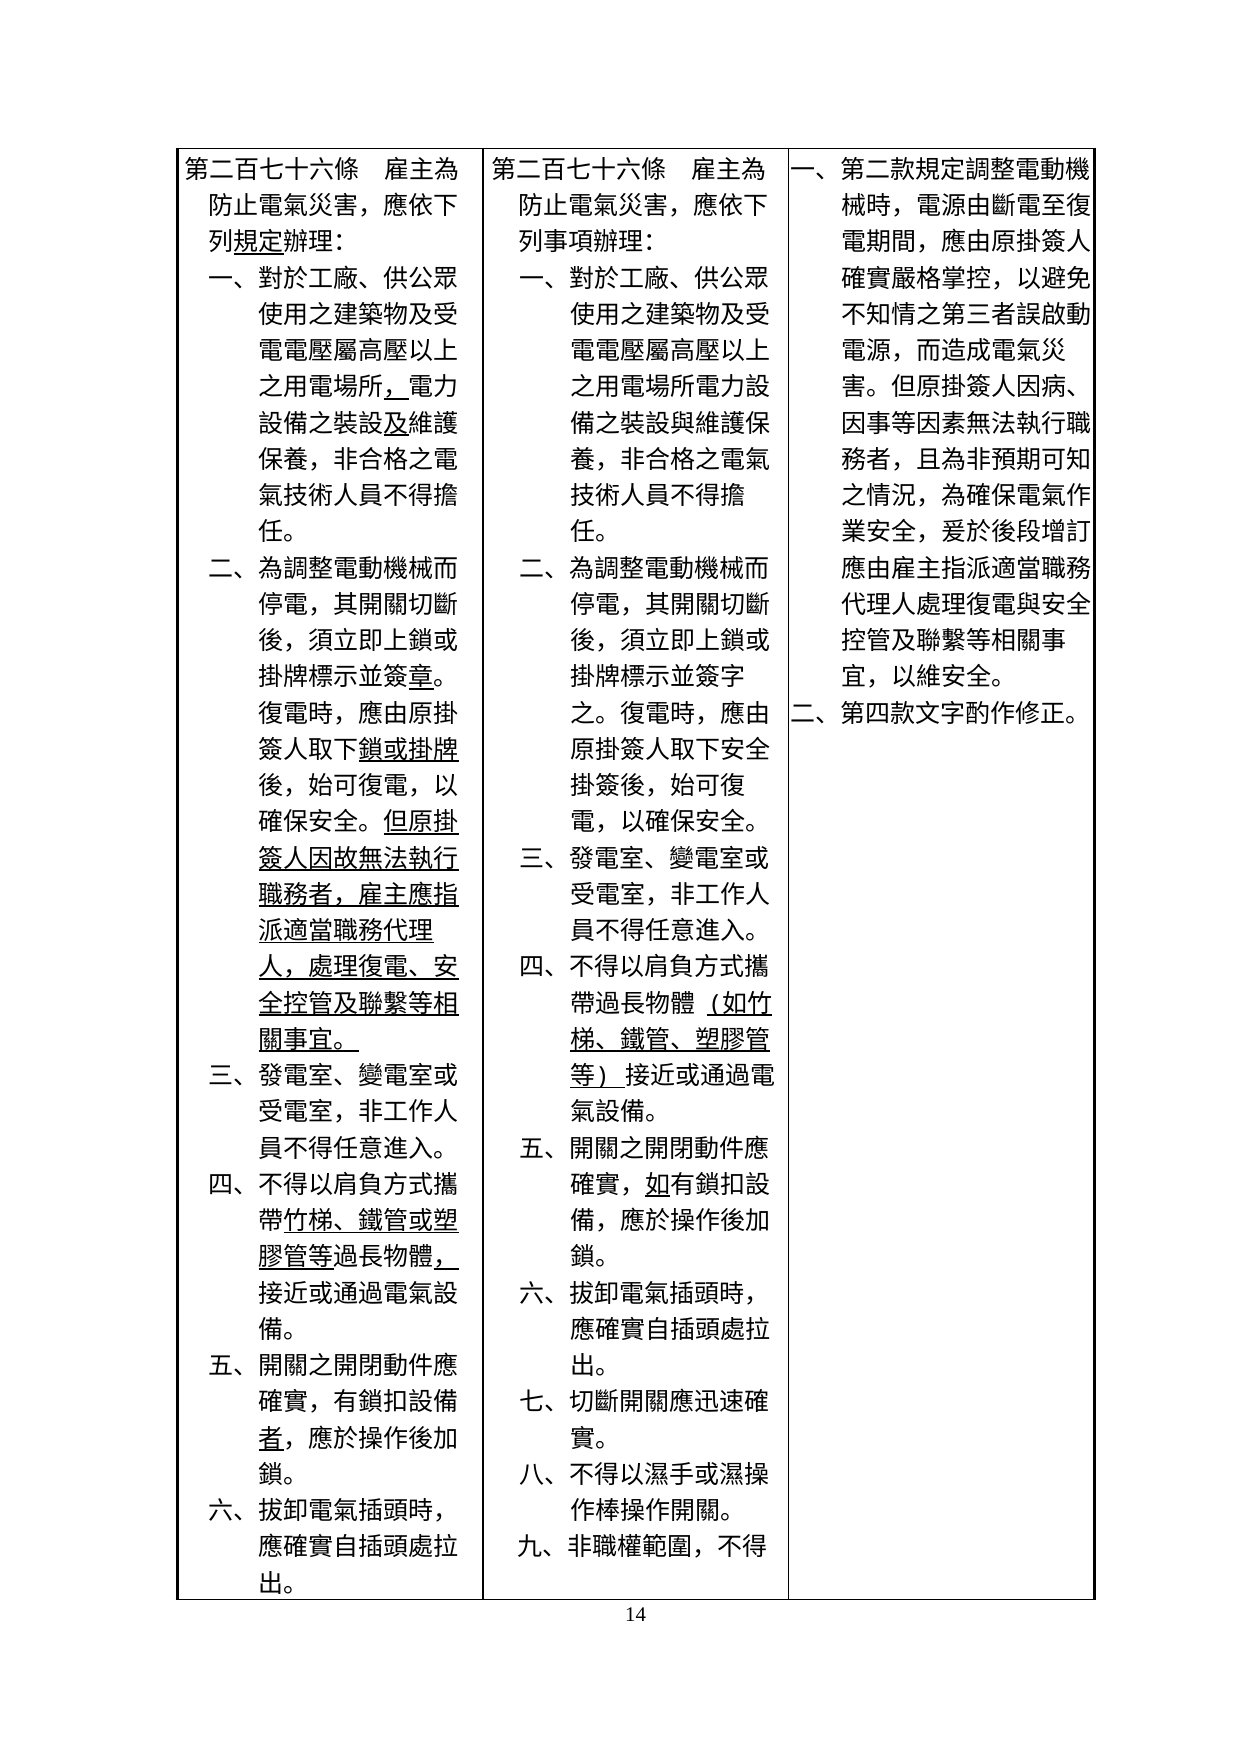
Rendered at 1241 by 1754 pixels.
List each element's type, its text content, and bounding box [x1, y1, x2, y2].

table_cell 一、第二款規定調整電動機械時，電源由斷電至復電期間，應由原掛簽人確實嚴格掌控，以避免不知情之第三者誤啟動電源，而造成電氣災害。但原掛簽人因病、因事等因素無法執行職務者，且為非預期可知之情況，為確保電氣作業安全，爰於後段增訂應由雇主指派適當職務代理人處理復電與安全控管及聯繫等相關事宜，以維安全。 二、第四款文字酌作修正。 [789, 149, 1093, 1599]
table_cell 第二百七十六條 雇主為防止電氣災害，應依下列規定辦理： 一、對於工廠、供公眾使用之建築物及受電電壓屬高壓以上之用電場所，電力設備之裝設及維護保養，非合格之電氣技術人員不得擔任。 二、為調整電動機械而停電，其開關切斷後，須立即上鎖或掛牌標示並簽章。復電時，應由原掛簽人取下鎖或掛牌後，始可復電，以確保安全。但原掛簽人因故無法執行職務者，雇主應指派適當職務代理人，處理復電、安全控管及聯繫等相關事宜。 三、發電室、變電室或受電室，非工作人員不得任意進入。 四、不得以肩負方式攜帶竹梯、鐵管或塑膠管等過長物體，接近或通過電氣設備。 五、開關之開閉動件應確實，有鎖扣設備者，應於操作後加鎖。 六、拔卸電氣插頭時，應確實自插頭處拉出。 [179, 149, 482, 1599]
table_cell 第二百七十六條 雇主為防止電氣災害，應依下列事項辦理： 一、對於工廠、供公眾使用之建築物及受電電壓屬高壓以上之用電場所電力設備之裝設與維護保養，非合格之電氣技術人員不得擔任。 二、為調整電動機械而停電，其開關切斷後，須立即上鎖或掛牌標示並簽字之。復電時，應由原掛簽人取下安全掛簽後，始可復電，以確保安全。 三、發電室、變電室或受電室，非工作人員不得任意進入。 四、不得以肩負方式攜帶過長物體 (如竹梯、鐵管、塑膠管等) 接近或通過電氣設備。 五、開關之開閉動件應確實，如有鎖扣設備，應於操作後加鎖。 六、拔卸電氣插頭時，應確實自插頭處拉出。 七、切斷開關應迅速確實。 八、不得以濕手或濕操作棒操作開關。 九、非職權範圍，不得 [484, 149, 788, 1599]
